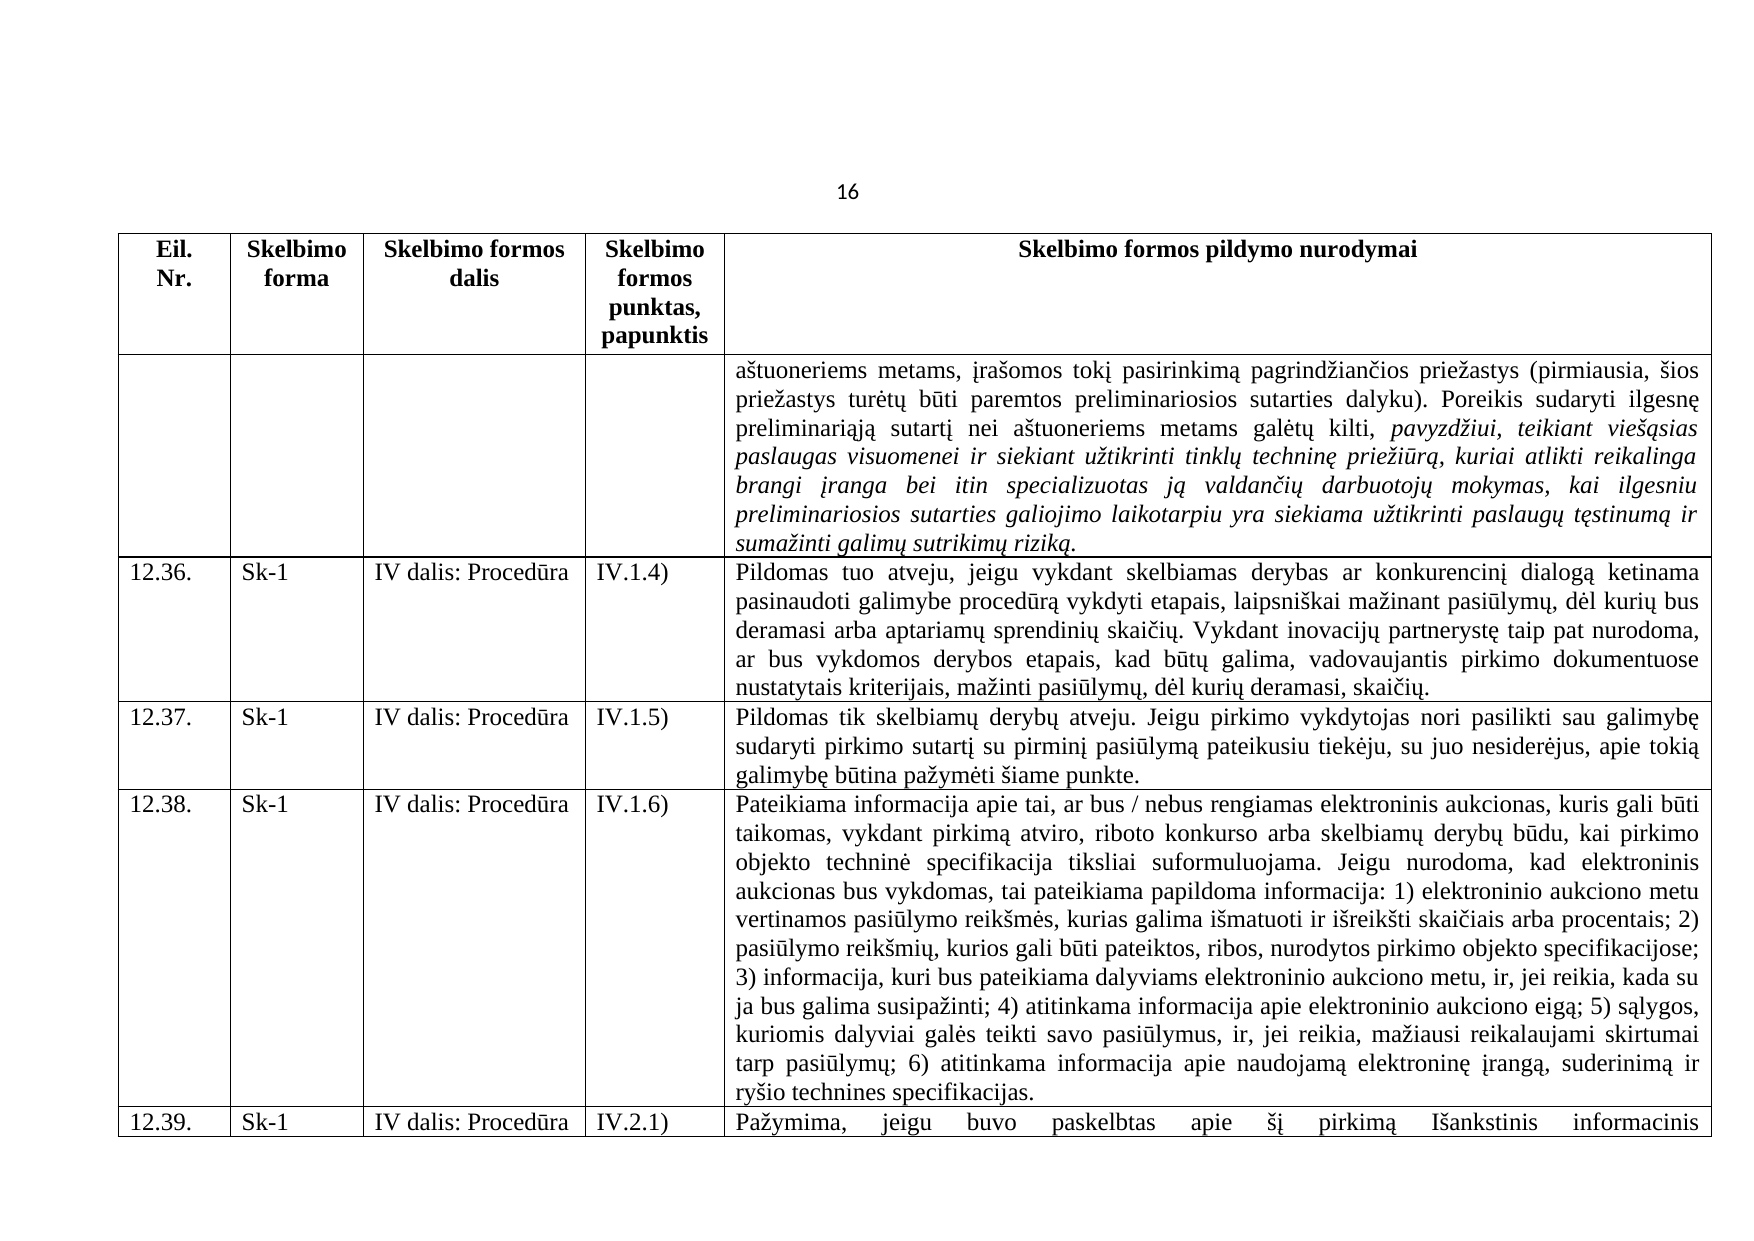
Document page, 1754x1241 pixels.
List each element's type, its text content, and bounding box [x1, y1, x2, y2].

table_cell Pateikiama informacija apie tai, ar bus / nebus rengiamas elektroninis aukcionas, kuris gali būti taikomas, vykdant pirkimą atviro, riboto konkurso arba skelbiamų derybų būdu, kai pirkimo objekto techninė specifikacija tiksliai suformuluojama. Jeigu nurodoma, kad elektroninis aukcionas bus vykdomas, tai pateikiama papildoma informacija: 1) elektroninio aukciono metu vertinamos pasiūlymo reikšmės, kurias galima išmatuoti ir išreikšti skaičiais arba procentais; 2) pasiūlymo reikšmių, kurios gali būti pateiktos, ribos, nurodytos pirkimo objekto specifikacijose; 3) informacija, kuri bus pateikiama dalyviams elektroninio aukciono metu, ir, jei reikia, kada su ja bus galima susipažinti; 4) atitinkama informacija apie elektroninio aukciono eigą; 5) sąlygos, kuriomis dalyviai galės teikti savo pasiūlymus, ir, jei reikia, mažiausi reikalaujami skirtumai tarp pasiūlymų; 6) atitinkama informacija apie naudojamą elektroninę įrangą, suderinimą ir ryšio technines specifikacijas. [725, 790, 1711, 1106]
table_header Skelbimo forma [231, 234, 363, 354]
table_header Skelbimo formos pildymo nurodymai [725, 234, 1711, 354]
table_cell 12.38. [119, 790, 230, 1106]
table_cell IV dalis: Procedūra [364, 790, 585, 1106]
table_cell Pažymima, jeigu buvo paskelbtas apie šį pirkimą Išankstinis informacinis [725, 1107, 1711, 1136]
table_cell [586, 355, 724, 556]
table_cell IV dalis: Procedūra [364, 558, 585, 701]
table_cell Pildomas tik skelbiamų derybų atveju. Jeigu pirkimo vykdytojas nori pasilikti sau galimybę sudaryti pirkimo sutartį su pirminį pasiūlymą pateikusiu tiekėju, su juo nesiderėjus, apie tokią galimybę būtina pažymėti šiame punkte. [725, 702, 1711, 788]
table_cell Sk-1 [231, 1107, 363, 1136]
table_cell IV.2.1) [586, 1107, 724, 1136]
table_cell [119, 355, 230, 556]
table_cell 12.36. [119, 558, 230, 701]
table_header Eil. Nr. [119, 234, 230, 354]
table_cell IV.1.5) [586, 702, 724, 788]
table_cell [364, 355, 585, 556]
table_cell Sk-1 [231, 790, 363, 1106]
table_cell aštuoneriems metams, įrašomos tokį pasirinkimą pagrindžiančios priežastys (pirmiausia, šios priežastys turėtų būti paremtos preliminariosios sutarties dalyku). Poreikis sudaryti ilgesnę preliminariąją sutartį nei aštuoneriems metams galėtų kilti, pavyzdžiui, teikiant viešąsias paslaugas visuomenei ir siekiant užtikrinti tinklų techninę priežiūrą, kuriai atlikti reikalinga brangi įranga bei itin specializuotas ją valdančių darbuotojų mokymas, kai ilgesniu preliminariosios sutarties galiojimo laikotarpiu yra siekiama užtikrinti paslaugų tęstinumą ir sumažinti galimų sutrikimų riziką. [725, 355, 1711, 556]
table_cell Sk-1 [231, 558, 363, 701]
table_cell IV dalis: Procedūra [364, 1107, 585, 1136]
table_cell IV dalis: Procedūra [364, 702, 585, 788]
table_cell IV.1.4) [586, 558, 724, 701]
table_header Skelbimo formos punktas, papunktis [586, 234, 724, 354]
table_cell [231, 355, 363, 556]
table_cell Pildomas tuo atveju, jeigu vykdant skelbiamas derybas ar konkurencinį dialogą ketinama pasinaudoti galimybe procedūrą vykdyti etapais, laipsniškai mažinant pasiūlymų, dėl kurių bus deramasi arba aptariamų sprendinių skaičių. Vykdant inovacijų partnerystę taip pat nurodoma, ar bus vykdomos derybos etapais, kad būtų galima, vadovaujantis pirkimo dokumentuose nustatytais kriterijais, mažinti pasiūlymų, dėl kurių deramasi, skaičių. [725, 558, 1711, 701]
table_cell 12.37. [119, 702, 230, 788]
table_header Skelbimo formos dalis [364, 234, 585, 354]
table_cell Sk-1 [231, 702, 363, 788]
table_cell IV.1.6) [586, 790, 724, 1106]
table_cell 12.39. [119, 1107, 230, 1136]
